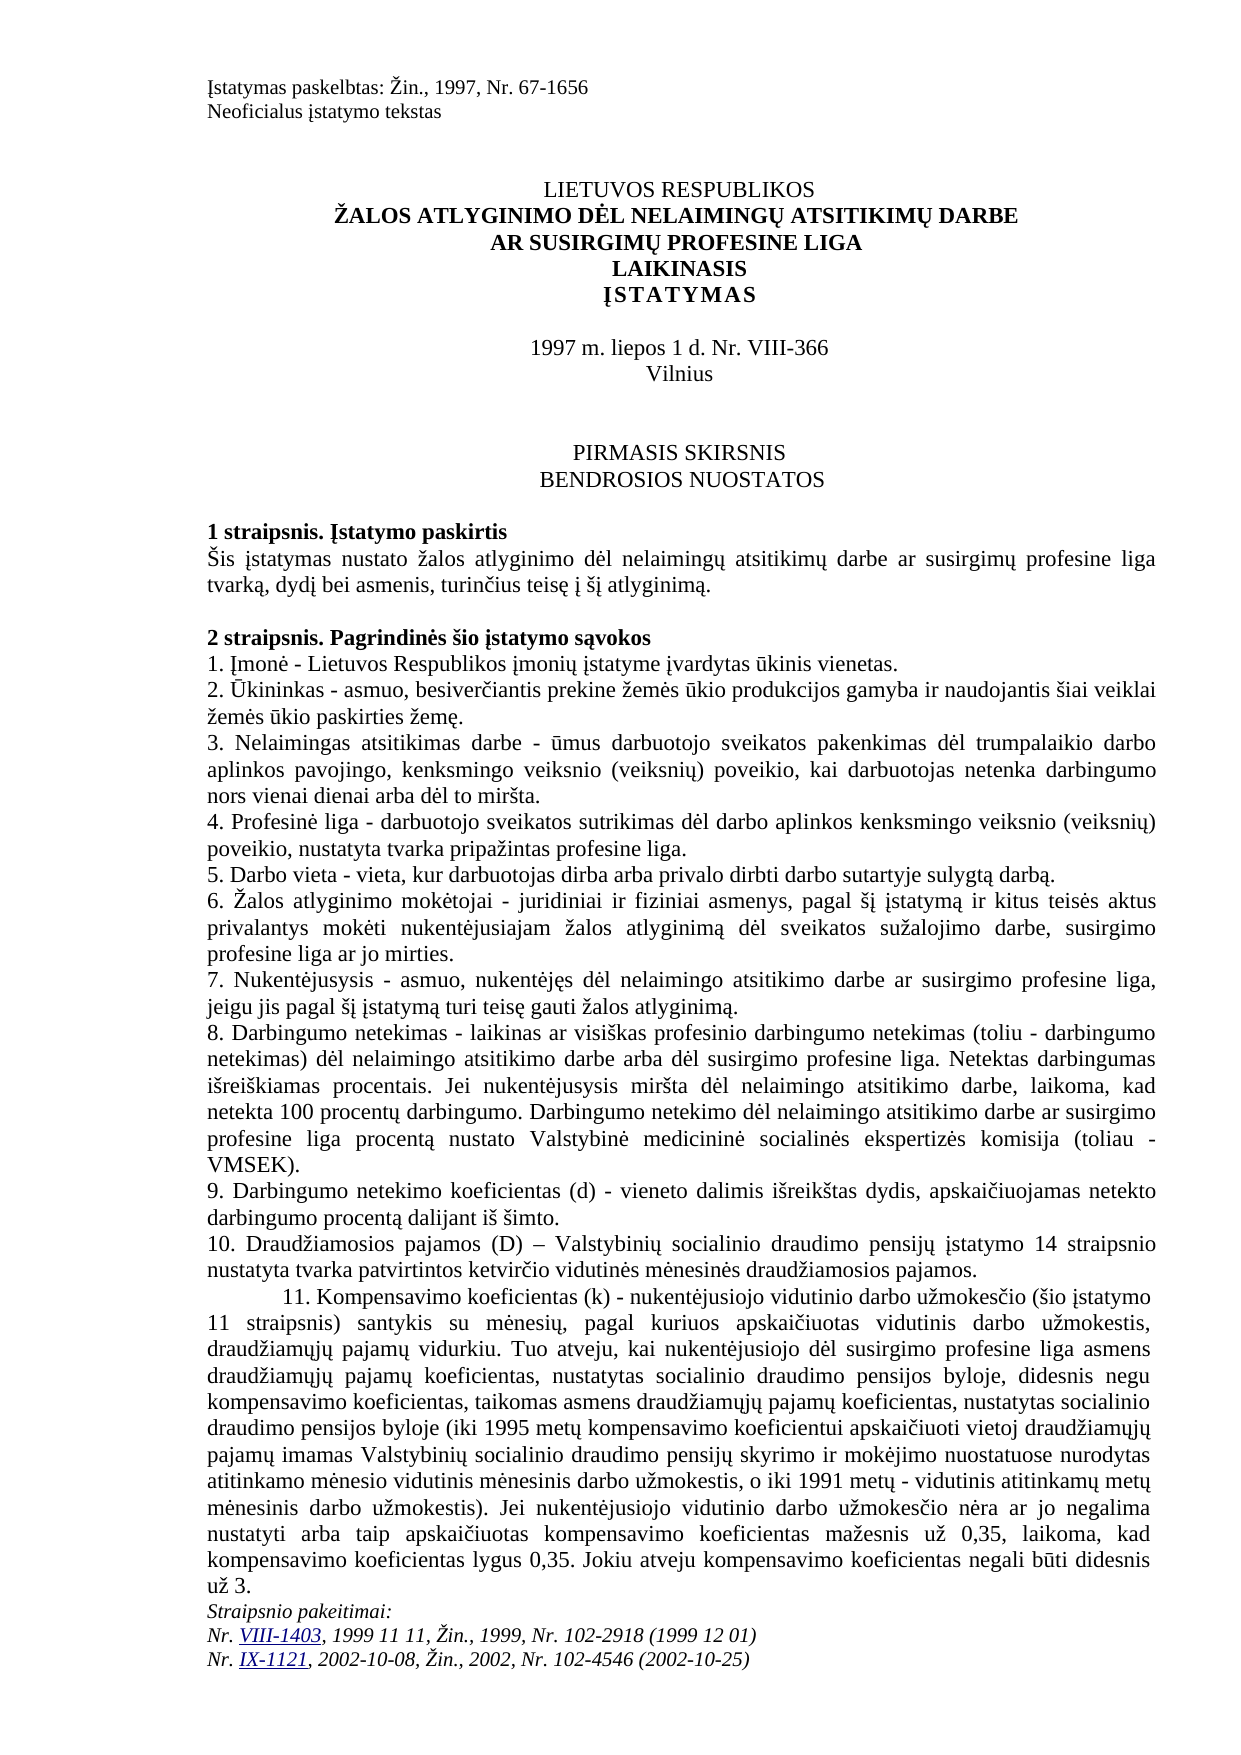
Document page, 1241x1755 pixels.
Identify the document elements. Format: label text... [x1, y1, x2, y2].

text 8. Darbingumo netekimas - laikinas ar visiškas profesinio darbingumo netekimas (toliu - darbingumo netekimas) dėl nelaimingo atsitikimo darbe arba dėl susirgimo profesine liga. Netektas darbingumas išreiškiamas procentais. Jei nukentėjusysis miršta dėl nelaimingo atsitikimo darbe, laikoma, kad netekta 100 procentų darbingumo. Darbingumo netekimo dėl nelaimingo atsitikimo darbe ar susirgimo profesine liga procentą nustato Valstybinė medicininė socialinės ekspertizės komisija (toliau - VMSEK). [207, 1019, 1158, 1177]
text BENDROSIOS NUOSTATOS [207, 466, 1158, 492]
text ŽALOS ATLYGINIMO DĖL NELAIMINGŲ ATSITIKIMŲ DARBE [207, 202, 1152, 228]
text Straipsnio pakeitimai: [207, 1599, 1158, 1623]
text Neoficialus įstatymo tekstas [207, 99, 1152, 123]
text ĮSTATYMAS [207, 281, 1152, 308]
text 9. Darbingumo netekimo koeficientas (d) - vieneto dalimis išreikštas dydis, apskaičiuojamas netekto darbingumo procentą dalijant iš šimto. [207, 1177, 1158, 1230]
text Įstatymas paskelbtas: Žin., 1997, Nr. 67-1656 [207, 75, 1152, 99]
text Nr. VIII-1403, 1999 11 11, Žin., 1999, Nr. 102-2918 (1999 12 01) [207, 1623, 1152, 1647]
text 3. Nelaimingas atsitikimas darbe - ūmus darbuotojo sveikatos pakenkimas dėl trumpalaikio darbo aplinkos pavojingo, kenksmingo veiksnio (veiksnių) poveikio, kai darbuotojas netenka darbingumo nors vienai dienai arba dėl to miršta. [207, 729, 1158, 808]
text 10. Draudžiamosios pajamos (D) – Valstybinių socialinio draudimo pensijų įstatymo 14 straipsnio nustatyta tvarka patvirtintos ketvirčio vidutinės mėnesinės draudžiamosios pajamos. [207, 1230, 1158, 1283]
text 7. Nukentėjusysis - asmuo, nukentėjęs dėl nelaimingo atsitikimo darbe ar susirgimo profesine liga, jeigu jis pagal šį įstatymą turi teisę gauti žalos atlyginimą. [207, 966, 1158, 1019]
text LAIKINASIS [207, 255, 1152, 281]
text 1 straipsnis. Įstatymo paskirtis [207, 518, 1158, 545]
text 1. Įmonė - Lietuvos Respublikos įmonių įstatyme įvardytas ūkinis vienetas. [207, 650, 1158, 677]
text Šis įstatymas nustato žalos atlyginimo dėl nelaimingų atsitikimų darbe ar susirgimų profesine liga tvarką, dydį bei asmenis, turinčius teisę į šį atlyginimą. [207, 545, 1158, 597]
text PIRMASIS SKIRSNIS [207, 439, 1158, 466]
text 5. Darbo vieta - vieta, kur darbuotojas dirba arba privalo dirbti darbo sutartyje sulygtą darbą. [207, 861, 1158, 887]
text 2 straipsnis. Pagrindinės šio įstatymo sąvokos [207, 624, 1158, 650]
text LIETUVOS RESPUBLIKOS [207, 176, 1152, 202]
text 4. Profesinė liga - darbuotojo sveikatos sutrikimas dėl darbo aplinkos kenksmingo veiksnio (veiksnių) poveikio, nustatyta tvarka pripažintas profesine liga. [207, 808, 1158, 861]
text 2. Ūkininkas - asmuo, besiverčiantis prekine žemės ūkio produkcijos gamyba ir naudojantis šiai veiklai žemės ūkio paskirties žemę. [207, 677, 1158, 729]
text 1997 m. liepos 1 d. Nr. VIII-366 Vilnius [207, 334, 1152, 387]
text 11. Kompensavimo koeficientas (k) - nukentėjusiojo vidutinio darbo užmokesčio (šio įstatymo 11 straipsnis) santykis su mėnesių, pagal kuriuos apskaičiuotas vidutinis darbo užmokestis, draudžiamųjų pajamų vidurkiu. Tuo atveju, kai nukentėjusiojo dėl susirgimo profesine liga asmens draudžiamųjų pajamų koeficientas, nustatytas socialinio draudimo pensijos byloje, didesnis negu kompensavimo koeficientas, taikomas asmens draudžiamųjų pajamų koeficientas, nustatytas socialinio draudimo pensijos byloje (iki 1995 metų kompensavimo koeficientui apskaičiuoti vietoj draudžiamųjų pajamų imamas Valstybinių socialinio draudimo pensijų skyrimo ir mokėjimo nuostatuose nurodytas atitinkamo mėnesio vidutinis mėnesinis darbo užmokestis, o iki 1991 metų - vidutinis atitinkamų metų mėnesinis darbo užmokestis). Jei nukentėjusiojo vidutinio darbo užmokesčio nėra ar jo negalima nustatyti arba taip apskaičiuotas kompensavimo koeficientas mažesnis už 0,35, laikoma, kad kompensavimo koeficientas lygus 0,35. Jokiu atveju kompensavimo koeficientas negali būti didesnis už 3. [207, 1283, 1152, 1599]
text AR SUSIRGIMŲ PROFESINE LIGA [207, 228, 1152, 255]
text Nr. IX-1121, 2002-10-08, Žin., 2002, Nr. 102-4546 (2002-10-25) [207, 1647, 1152, 1671]
text 6. Žalos atlyginimo mokėtojai - juridiniai ir fiziniai asmenys, pagal šį įstatymą ir kitus teisės aktus privalantys mokėti nukentėjusiajam žalos atlyginimą dėl sveikatos sužalojimo darbe, susirgimo profesine liga ar jo mirties. [207, 887, 1158, 966]
